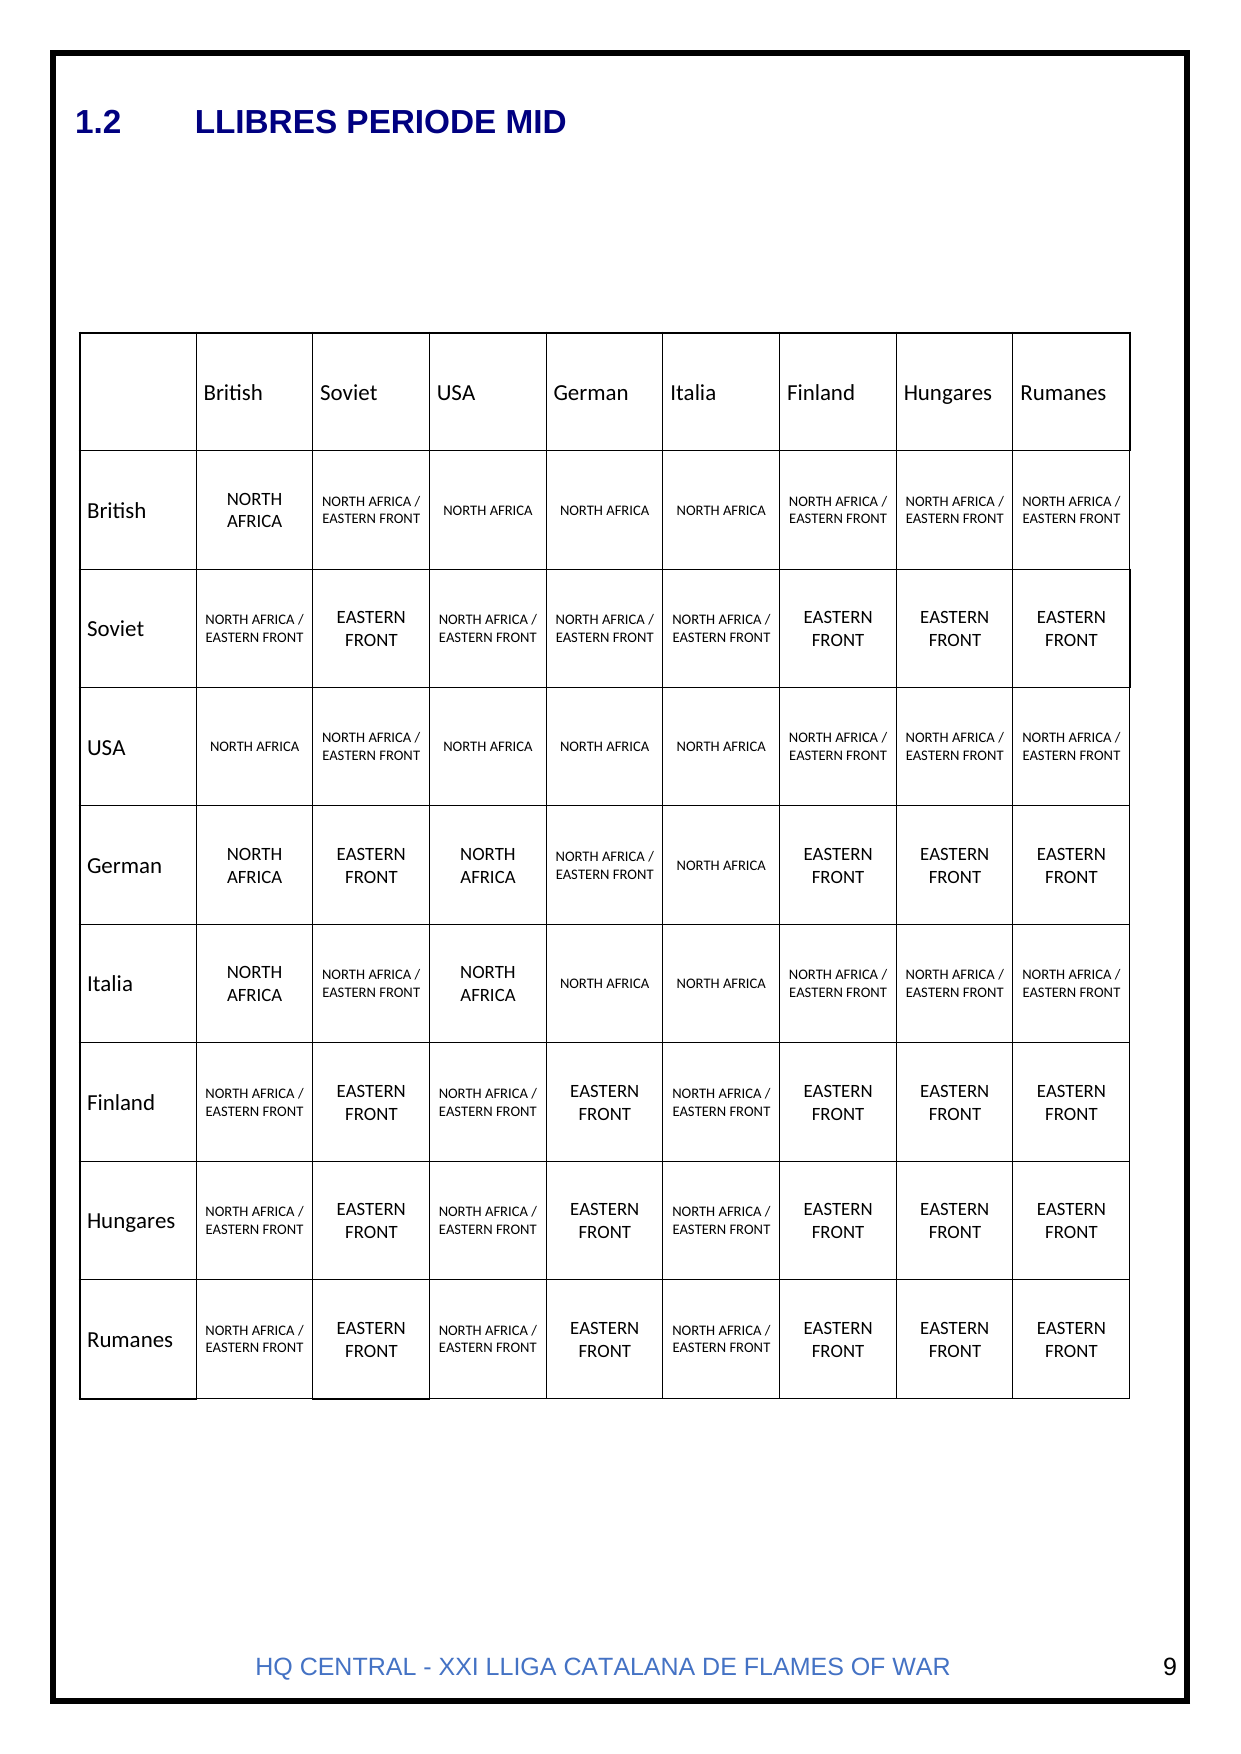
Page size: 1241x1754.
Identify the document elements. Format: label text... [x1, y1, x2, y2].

list LLIBRES PERIODE MID [75, 102, 1165, 141]
